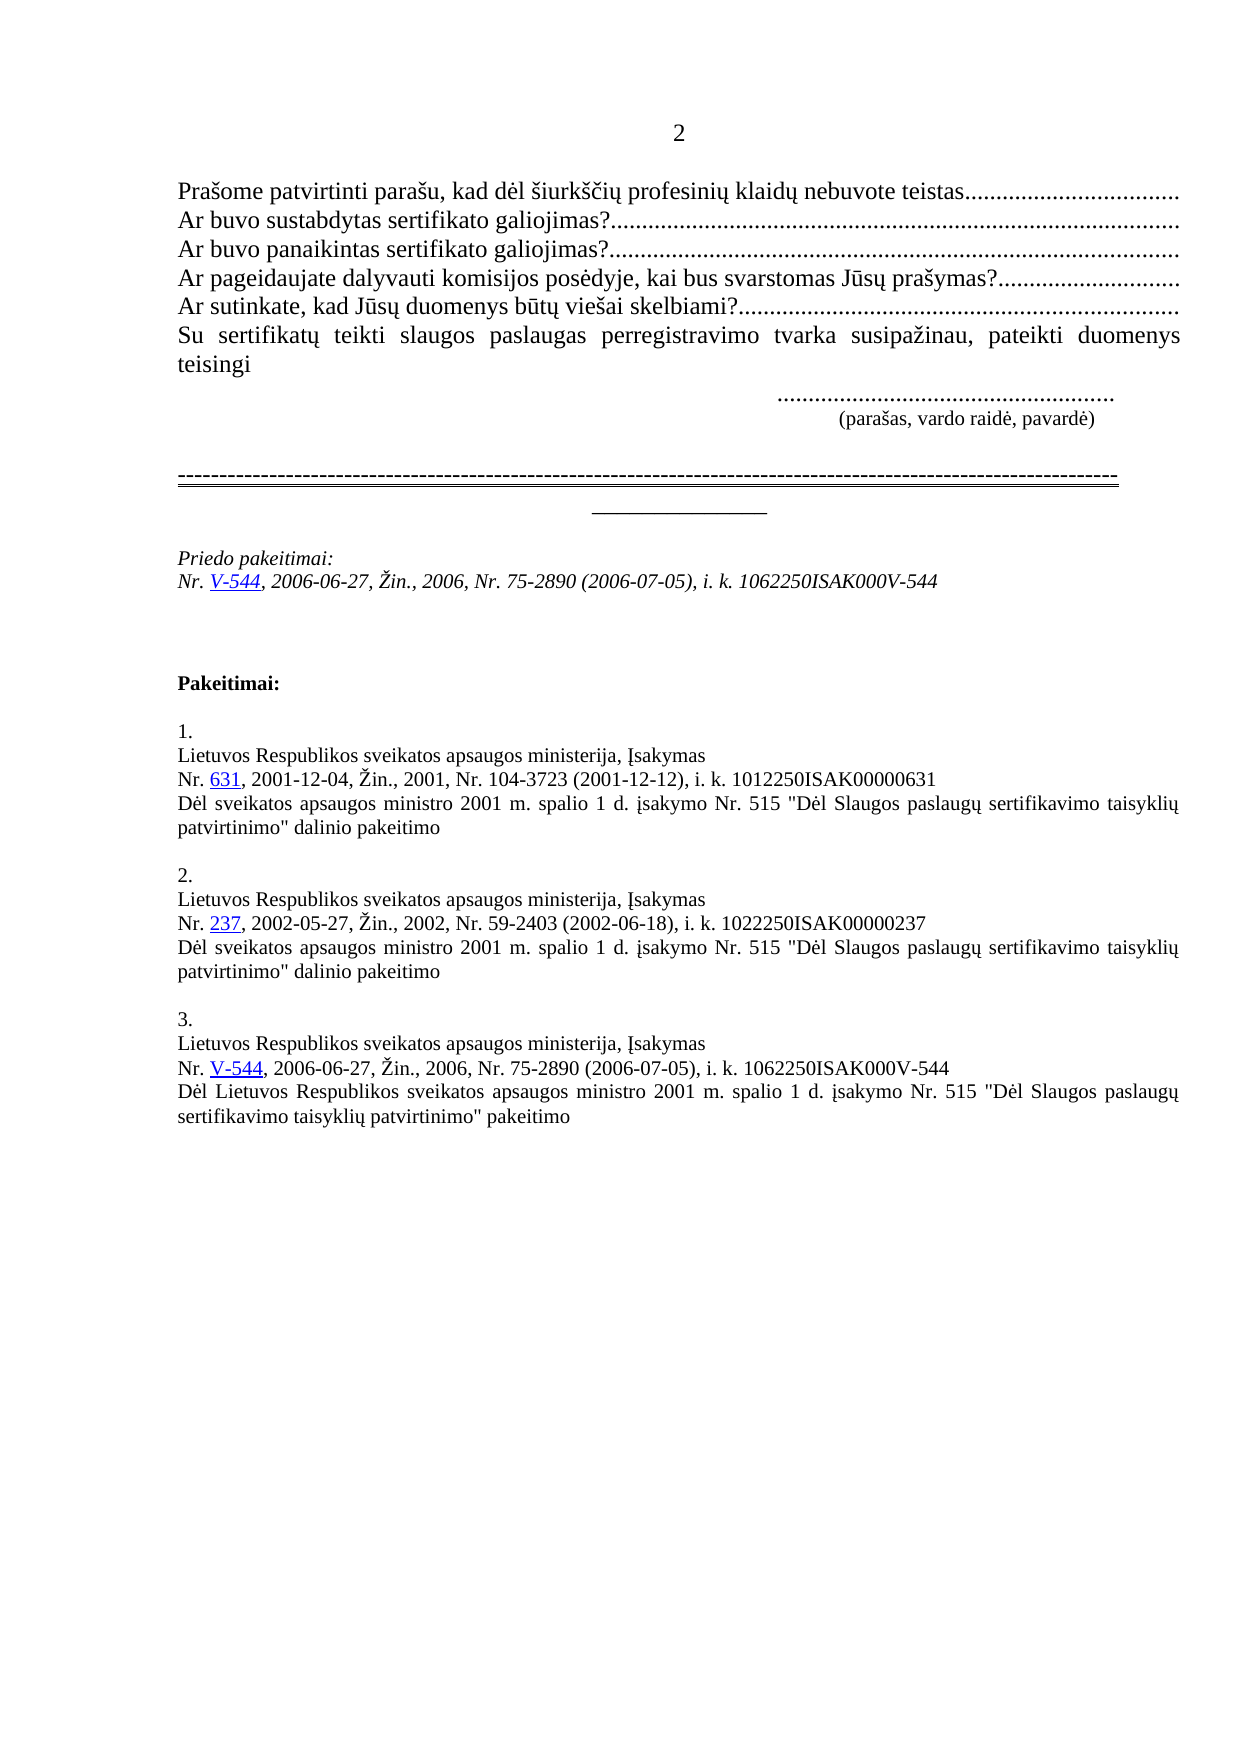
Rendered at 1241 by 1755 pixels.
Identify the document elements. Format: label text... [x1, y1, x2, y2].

text Dėl sveikatos apsaugos ministro 2001 m. spalio 1 d. įsakymo Nr. 515 "Dėl Slaugos paslaugų sertifikavimo taisyklių patvirtinimo" dalinio pakeitimo [177, 935, 1181, 983]
text ______________ [177, 488, 1181, 517]
text Ar pageidaujate dalyvauti komisijos posėdyje, kai bus svarstomas Jūsų prašymas? [177, 263, 1181, 291]
text Ar buvo sustabdytas sertifikato galiojimas? [177, 205, 1181, 234]
text Priedo pakeitimai: [177, 545, 1181, 569]
text 2. [177, 863, 1181, 887]
text 1. [177, 718, 1181, 743]
text Ar sutinkate, kad Jūsų duomenys būtų viešai skelbiami? [177, 291, 1181, 320]
text Lietuvos Respublikos sveikatos apsaugos ministerija, Įsakymas [177, 887, 1181, 911]
text Dėl sveikatos apsaugos ministro 2001 m. spalio 1 d. įsakymo Nr. 515 "Dėl Slaugos paslaugų sertifikavimo taisyklių patvirtinimo" dalinio pakeitimo [177, 791, 1181, 839]
text Ar buvo panaikintas sertifikato galiojimas? [177, 234, 1181, 263]
text 3. [177, 1007, 1181, 1031]
text Nr. 237, 2002-05-27, Žin., 2002, Nr. 59-2403 (2002-06-18), i. k. 1022250ISAK00000237 [177, 911, 1181, 935]
text Nr. V-544, 2006-06-27, Žin., 2006, Nr. 75-2890 (2006-07-05), i. k. 1062250ISAK000V-544 [177, 1055, 1181, 1079]
text Lietuvos Respublikos sveikatos apsaugos ministerija, Įsakymas [177, 743, 1181, 767]
text Su sertifikatų teikti slaugos paslaugas perregistravimo tvarka susipažinau, pateikti duomenys teisingi [177, 320, 1181, 378]
text Dėl Lietuvos Respublikos sveikatos apsaugos ministro 2001 m. spalio 1 d. įsakymo Nr. 515 "Dėl Slaugos paslaugų sertifikavimo taisyklių patvirtinimo" pakeitimo [177, 1079, 1181, 1128]
text ----------------------------------------------------------------------------------------------------------------- [177, 459, 1181, 488]
text Pakeitimai: [177, 670, 1181, 694]
text Lietuvos Respublikos sveikatos apsaugos ministerija, Įsakymas [177, 1031, 1181, 1055]
text Nr. V-544, 2006-06-27, Žin., 2006, Nr. 75-2890 (2006-07-05), i. k. 1062250ISAK000V-544 [177, 569, 1181, 593]
text Prašome patvirtinti parašu, kad dėl šiurkščių profesinių klaidų nebuvote teistas [177, 176, 1181, 205]
text (parašas, vardo raidė, pavardė) [177, 406, 1181, 430]
text Nr. 631, 2001-12-04, Žin., 2001, Nr. 104-3723 (2001-12-12), i. k. 1012250ISAK00000631 [177, 767, 1181, 791]
